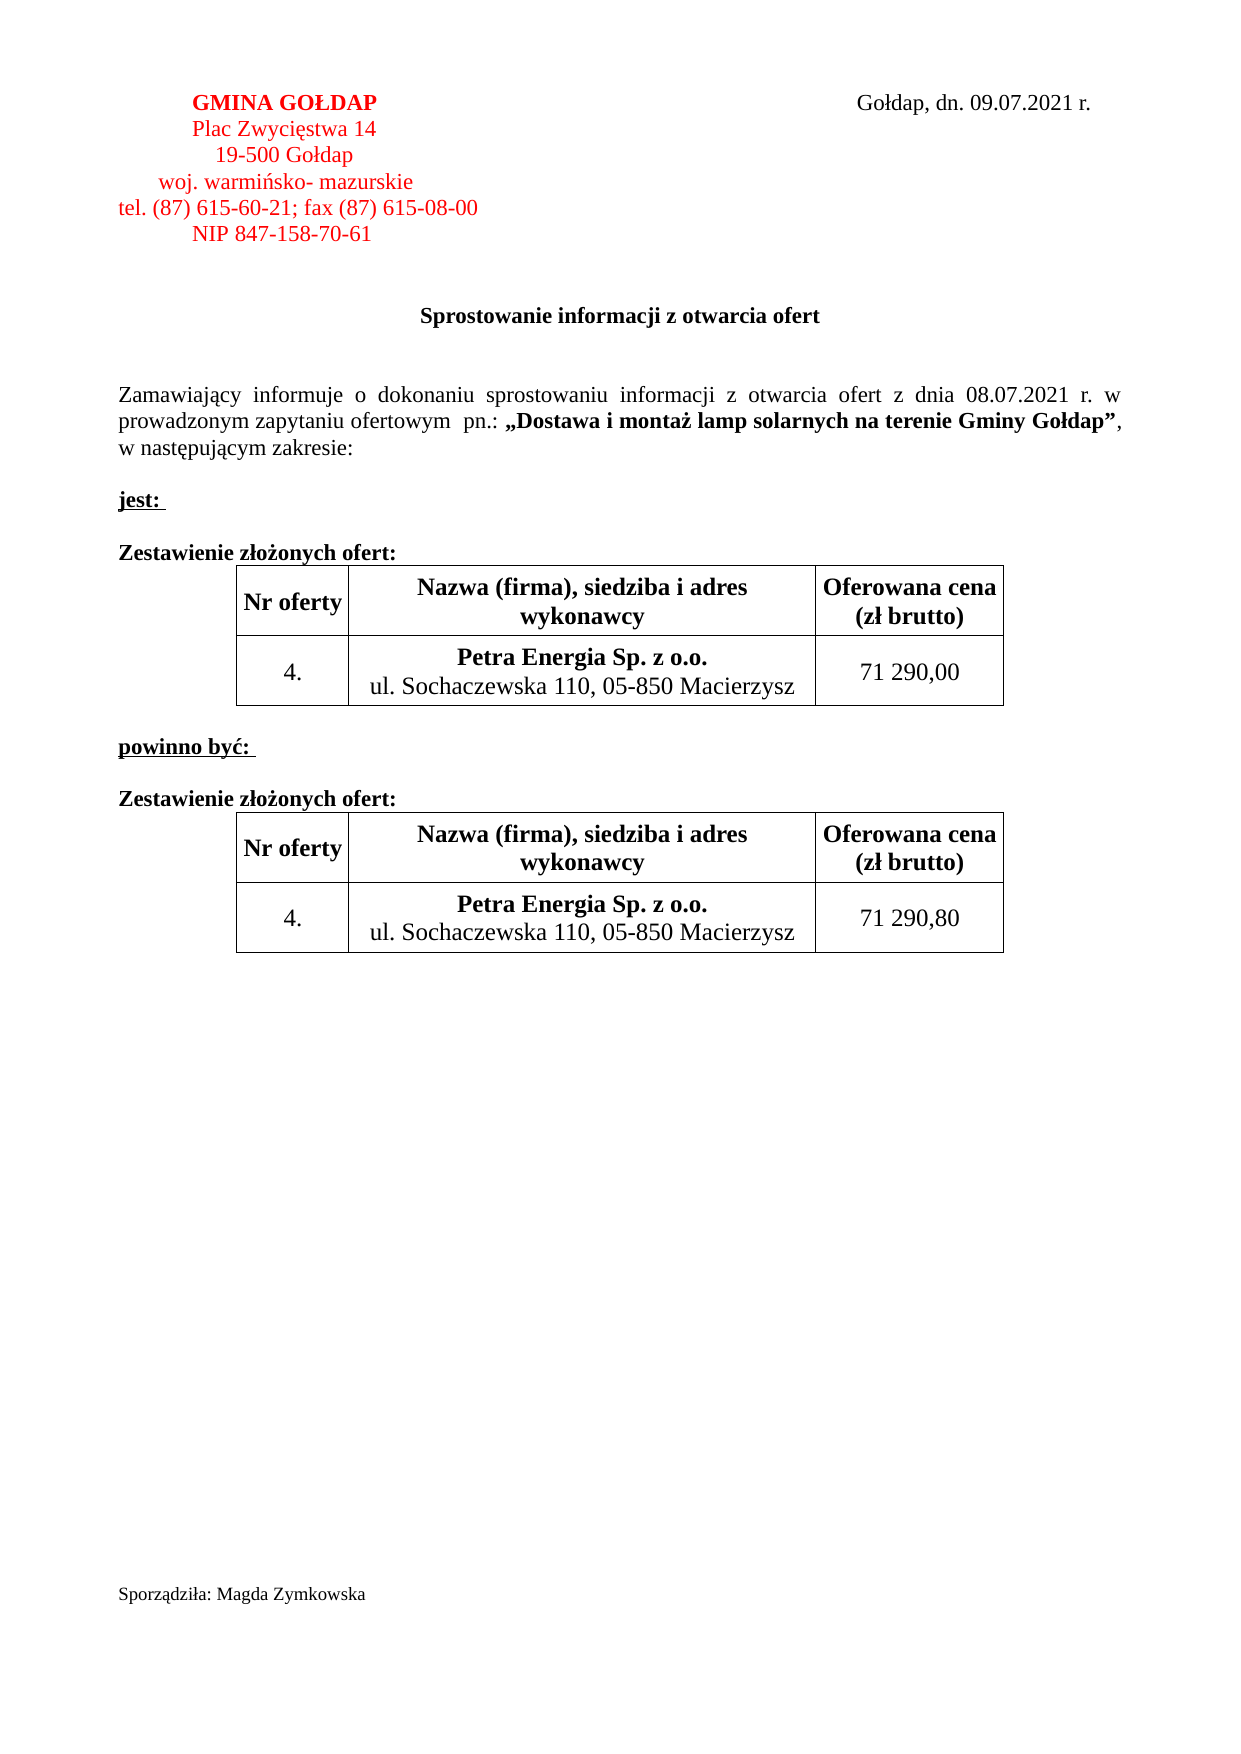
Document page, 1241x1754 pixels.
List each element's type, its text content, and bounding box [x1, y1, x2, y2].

table_header Nr oferty [237, 813, 348, 882]
text NIP 847-158-70-61 [118, 220, 1122, 247]
text tel. (87) 615-60-21; fax (87) 615-08-00 [118, 194, 1122, 220]
text Sporządziła: Magda Zymkowska [118, 1583, 1122, 1604]
text woj. warmińsko- mazurskie [118, 168, 1122, 194]
table_header Oferowana cena (zł brutto) [816, 813, 1003, 882]
text Sprostowanie informacji z otwarcia ofert [118, 302, 1122, 328]
table_cell Petra Energia Sp. z o.o. ul. Sochaczewska 110, 05-850 Macierzysz [349, 883, 815, 952]
table_cell 4. [237, 883, 348, 952]
table_cell 71 290,80 [816, 883, 1003, 952]
table_cell 4. [237, 636, 348, 705]
table_header Nazwa (firma), siedziba i adres wykonawcy [349, 566, 815, 635]
text Zestawienie złożonych ofert: [118, 539, 1122, 565]
text 19-500 Gołdap [118, 141, 1122, 168]
table_header Oferowana cena (zł brutto) [816, 566, 1003, 635]
list powinno być: [118, 733, 1122, 759]
table_header Nazwa (firma), siedziba i adres wykonawcy [349, 813, 815, 882]
text Zamawiający informuje o dokonaniu sprostowaniu informacji z otwarcia ofert z dnia 08.07.2021 r. w prowadzonym zapytaniu ofertowym pn.: „Dostawa i montaż lamp solarnych na terenie Gminy Gołdap”, w następującym zakresie: [118, 381, 1122, 460]
list Zestawienie złożonych ofert: [118, 786, 1122, 812]
text Plac Zwycięstwa 14 [118, 115, 1122, 141]
table_cell Petra Energia Sp. z o.o. ul. Sochaczewska 110, 05-850 Macierzysz [349, 636, 815, 705]
text GMINA GOŁDAP Gołdap, dn. 09.07.2021 r. [118, 89, 1122, 115]
table_header Nr oferty [237, 566, 348, 635]
table_cell 71 290,00 [816, 636, 1003, 705]
text jest: [118, 486, 1122, 513]
